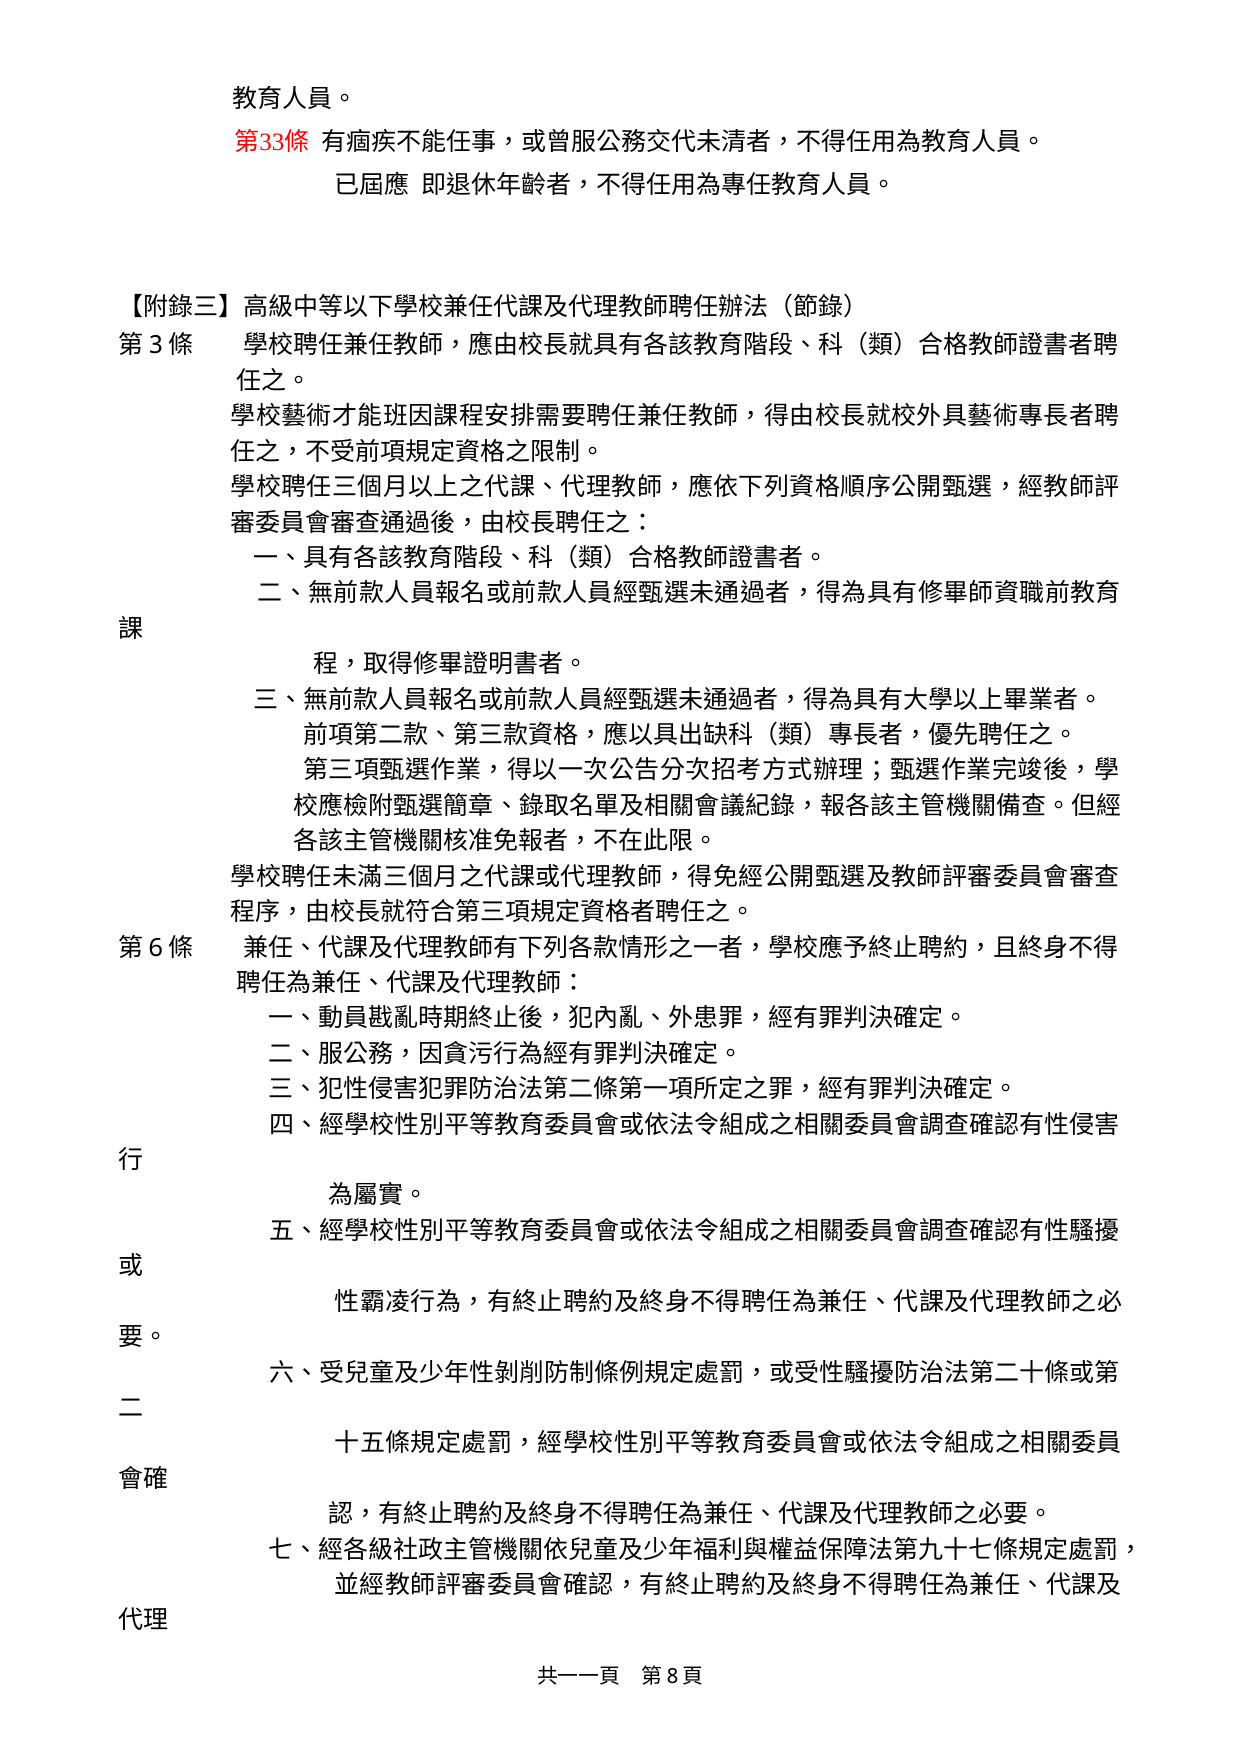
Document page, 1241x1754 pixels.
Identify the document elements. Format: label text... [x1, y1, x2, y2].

text 學校藝術才能班因課程安排需要聘任兼任教師，得由校長就校外具藝術專長者聘任之，不受前項規定資格之限制。 [230, 396, 1122, 467]
text 第三項甄選作業，得以一次公告分次招考方式辦理；甄選作業完竣後，學校應檢附甄選簡章、錄取名單及相關會議紀錄，報各該主管機關備查。但經各該主管機關核准免報者，不在此限。 [193, 751, 1122, 857]
text 教育人員。 [231, 78, 1122, 114]
text 前項第二款、第三款資格，應以具出缺科（類）專長者，優先聘任之。 [168, 715, 1122, 751]
text 二、服公務，因貪污行為經有罪判決確定。 [118, 1034, 1122, 1069]
text 為屬實。 [118, 1176, 1122, 1211]
text 第6條 兼任、代課及代理教師有下列各款情形之一者，學校應予終止聘約，且終身不得聘任為兼任、代課及代理教師： [118, 928, 1122, 998]
text 一、動員戡亂時期終止後，犯內亂、外患罪，經有罪判決確定。 [118, 998, 1122, 1034]
text 認，有終止聘約及終身不得聘任為兼任、代課及代理教師之必要。 [118, 1494, 1122, 1530]
text 性霸凌行為，有終止聘約及終身不得聘任為兼任、代課及代理教師之必要。 [118, 1282, 1122, 1353]
text 學校聘任三個月以上之代課、代理教師，應依下列資格順序公開甄選，經教師評審委員會審查通過後，由校長聘任之： [230, 467, 1122, 538]
list 有痼疾不能任事，或曾服公務交代未清者，不得任用為教育人員。 [122, 121, 1122, 157]
text 六、受兒童及少年性剝削防制條例規定處罰，或受性騷擾防治法第二十條或第二 [118, 1353, 1122, 1423]
text 一、具有各該教育階段、科（類）合格教師證書者。 [118, 538, 1122, 573]
text 【附錄三】高級中等以下學校兼任代課及代理教師聘任辦法（節錄） [118, 263, 1122, 326]
text 四、經學校性別平等教育委員會或依法令組成之相關委員會調查確認有性侵害行 [118, 1105, 1122, 1176]
text 程，取得修畢證明書者。 [118, 644, 1122, 680]
text 十五條規定處罰，經學校性別平等教育委員會或依法令組成之相關委員會確 [118, 1423, 1122, 1494]
text 三、無前款人員報名或前款人員經甄選未通過者，得為具有大學以上畢業者。 [118, 680, 1122, 715]
text 已屆應 即退休年齡者，不得任用為專任教育人員。 [234, 164, 1122, 201]
text 二、無前款人員報名或前款人員經甄選未通過者，得為具有修畢師資職前教育課 [118, 573, 1122, 644]
text 七、經各級社政主管機關依兒童及少年福利與權益保障法第九十七條規定處罰， [118, 1530, 1122, 1565]
text 五、經學校性別平等教育委員會或依法令組成之相關委員會調查確認有性騷擾或 [118, 1211, 1122, 1282]
text 學校聘任未滿三個月之代課或代理教師，得免經公開甄選及教師評審委員會審查程序，由校長就符合第三項規定資格者聘任之。 [230, 857, 1122, 928]
text 第3條 學校聘任兼任教師，應由校長就具有各該教育階段、科（類）合格教師證書者聘任之。 [118, 326, 1122, 396]
text 並經教師評審委員會確認，有終止聘約及終身不得聘任為兼任、代課及代理 [118, 1565, 1122, 1636]
text 三、犯性侵害犯罪防治法第二條第一項所定之罪，經有罪判決確定。 [118, 1069, 1122, 1105]
